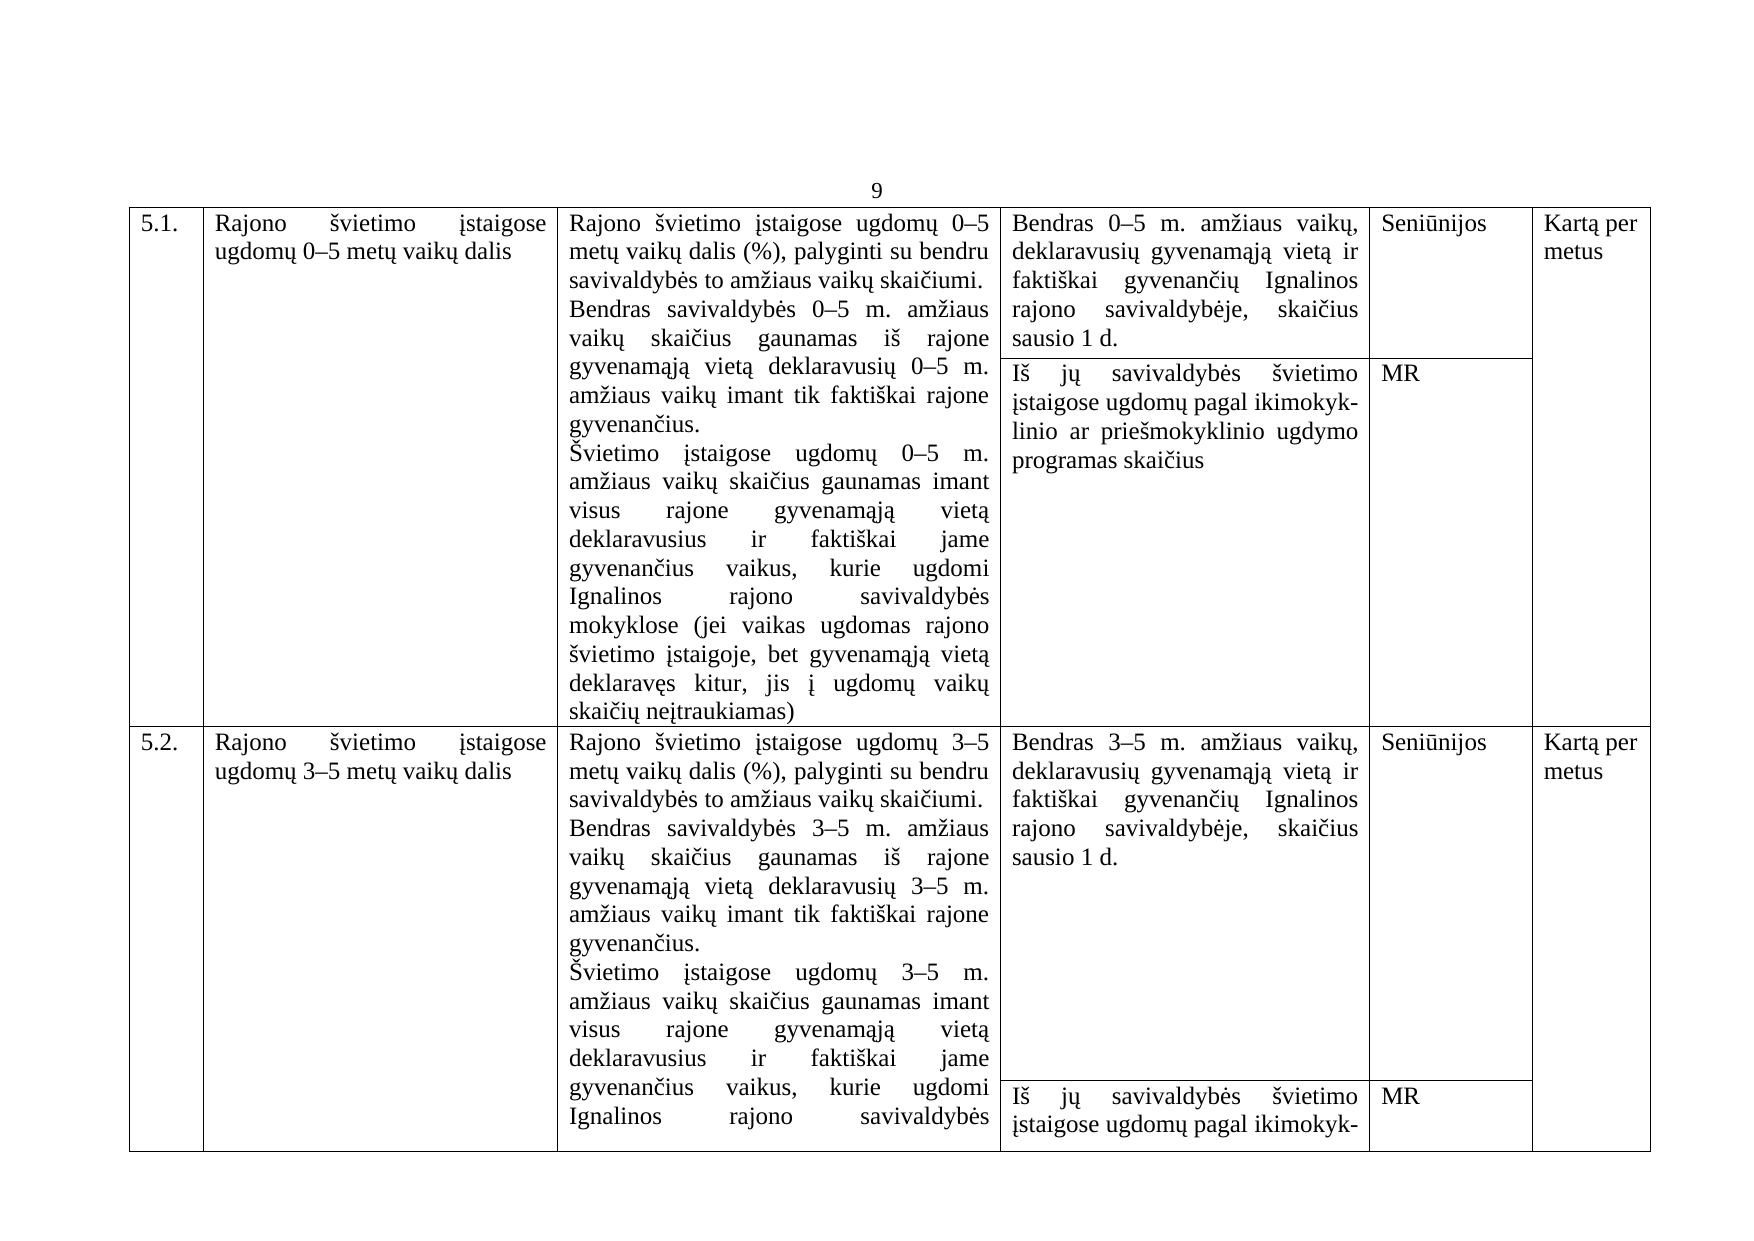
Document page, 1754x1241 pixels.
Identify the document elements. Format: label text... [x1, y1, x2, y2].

table_cell Rajono švietimo įstaigose ugdomų 3–5 metų vaikų dalis [204, 727, 557, 1151]
table_cell Bendras 0–5 m. amžiaus vaikų, deklaravusių gyvenamąją vietą ir faktiškai gyvenančių Ignalinos rajono savivaldybėje, skaičius sausio 1 d. [1001, 208, 1369, 357]
table_cell Rajono švietimo įstaigose ugdomų 0–5 metų vaikų dalis (%), palyginti su bendru savivaldybės to amžiaus vaikų skaičiumi. Bendras savivaldybės 0–5 m. amžiaus vaikų skaičius gaunamas iš rajone gyvenamąją vietą deklaravusių 0–5 m. amžiaus vaikų imant tik faktiškai rajone gyvenančius. Švietimo įstaigose ugdomų 0–5 m. amžiaus vaikų skaičius gaunamas imant visus rajone gyvenamąją vietą deklaravusius ir faktiškai jame gyvenančius vaikus, kurie ugdomi Ignalinos rajono savivaldybės mokyklose (jei vaikas ugdomas rajono švietimo įstaigoje, bet gyvenamąją vietą deklaravęs kitur, jis į ugdomų vaikų skaičių neįtraukiamas) [558, 208, 1000, 726]
table_cell Kartą per metus [1533, 208, 1650, 726]
table_cell 5.2. [130, 727, 203, 1151]
table_cell MR [1370, 1081, 1532, 1151]
table_cell Iš jų savivaldybės švietimo įstaigose ugdomų pagal ikimokyk- [1001, 1081, 1369, 1151]
table_cell MR [1370, 359, 1532, 726]
table_cell Seniūnijos [1370, 208, 1532, 357]
table_cell Kartą per metus [1533, 727, 1650, 1151]
table_cell Bendras 3–5 m. amžiaus vaikų, deklaravusių gyvenamąją vietą ir faktiškai gyvenančių Ignalinos rajono savivaldybėje, skaičius sausio 1 d. [1001, 727, 1369, 1080]
table_cell 5.1. [130, 208, 203, 726]
table_cell Seniūnijos [1370, 727, 1532, 1080]
table_cell Iš jų savivaldybės švietimo įstaigose ugdomų pagal ikimokyk-linio ar priešmokyklinio ugdymo programas skaičius [1001, 359, 1369, 726]
table_cell Rajono švietimo įstaigose ugdomų 3–5 metų vaikų dalis (%), palyginti su bendru savivaldybės to amžiaus vaikų skaičiumi. Bendras savivaldybės 3–5 m. amžiaus vaikų skaičius gaunamas iš rajone gyvenamąją vietą deklaravusių 3–5 m. amžiaus vaikų imant tik faktiškai rajone gyvenančius. Švietimo įstaigose ugdomų 3–5 m. amžiaus vaikų skaičius gaunamas imant visus rajone gyvenamąją vietą deklaravusius ir faktiškai jame gyvenančius vaikus, kurie ugdomi Ignalinos rajono savivaldybės [558, 727, 1000, 1151]
table_cell Rajono švietimo įstaigose ugdomų 0–5 metų vaikų dalis [204, 208, 557, 726]
